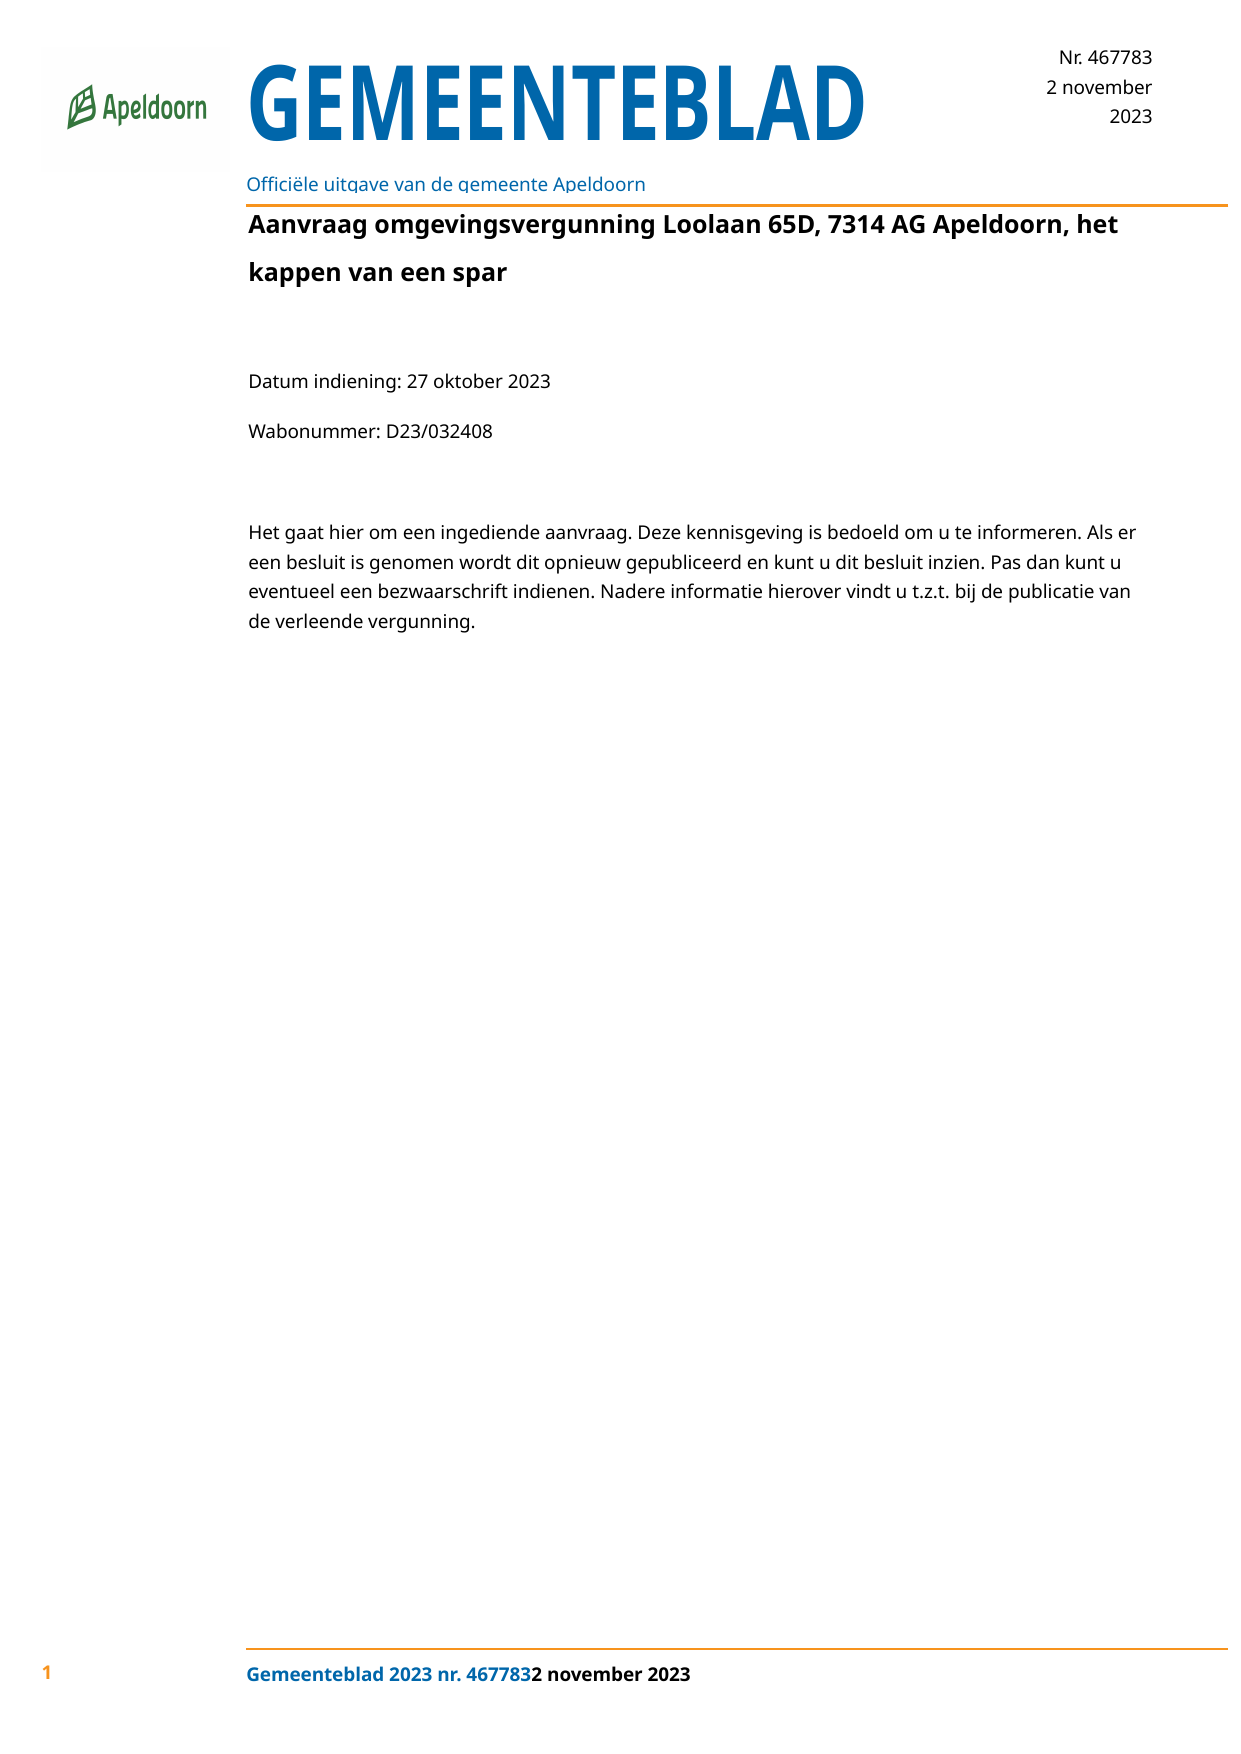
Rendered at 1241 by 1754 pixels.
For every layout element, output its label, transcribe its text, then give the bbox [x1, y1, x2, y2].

text Aanvraag omgevingsvergunning Loolaan 65D, 7314 AG Apeldoorn, het kappen van een spar [248, 207, 1152, 288]
text Wabonummer: D23/032408 [248, 419, 1152, 444]
text Datum indiening: 27 oktober 2023 [248, 368, 1152, 394]
text Het gaat hier om een ingediende aanvraag. Deze kennisgeving is bedoeld om u te informeren. Als er een besluit is genomen wordt dit opnieuw gepubliceerd en kunt u dit besluit inzien. Pas dan kunt u eventueel een bezwaarschrift indienen. Nadere informatie hierover vindt u t.z.t. bij de publicatie van de verleende vergunning. [248, 519, 1152, 634]
picture [41, 47, 231, 172]
